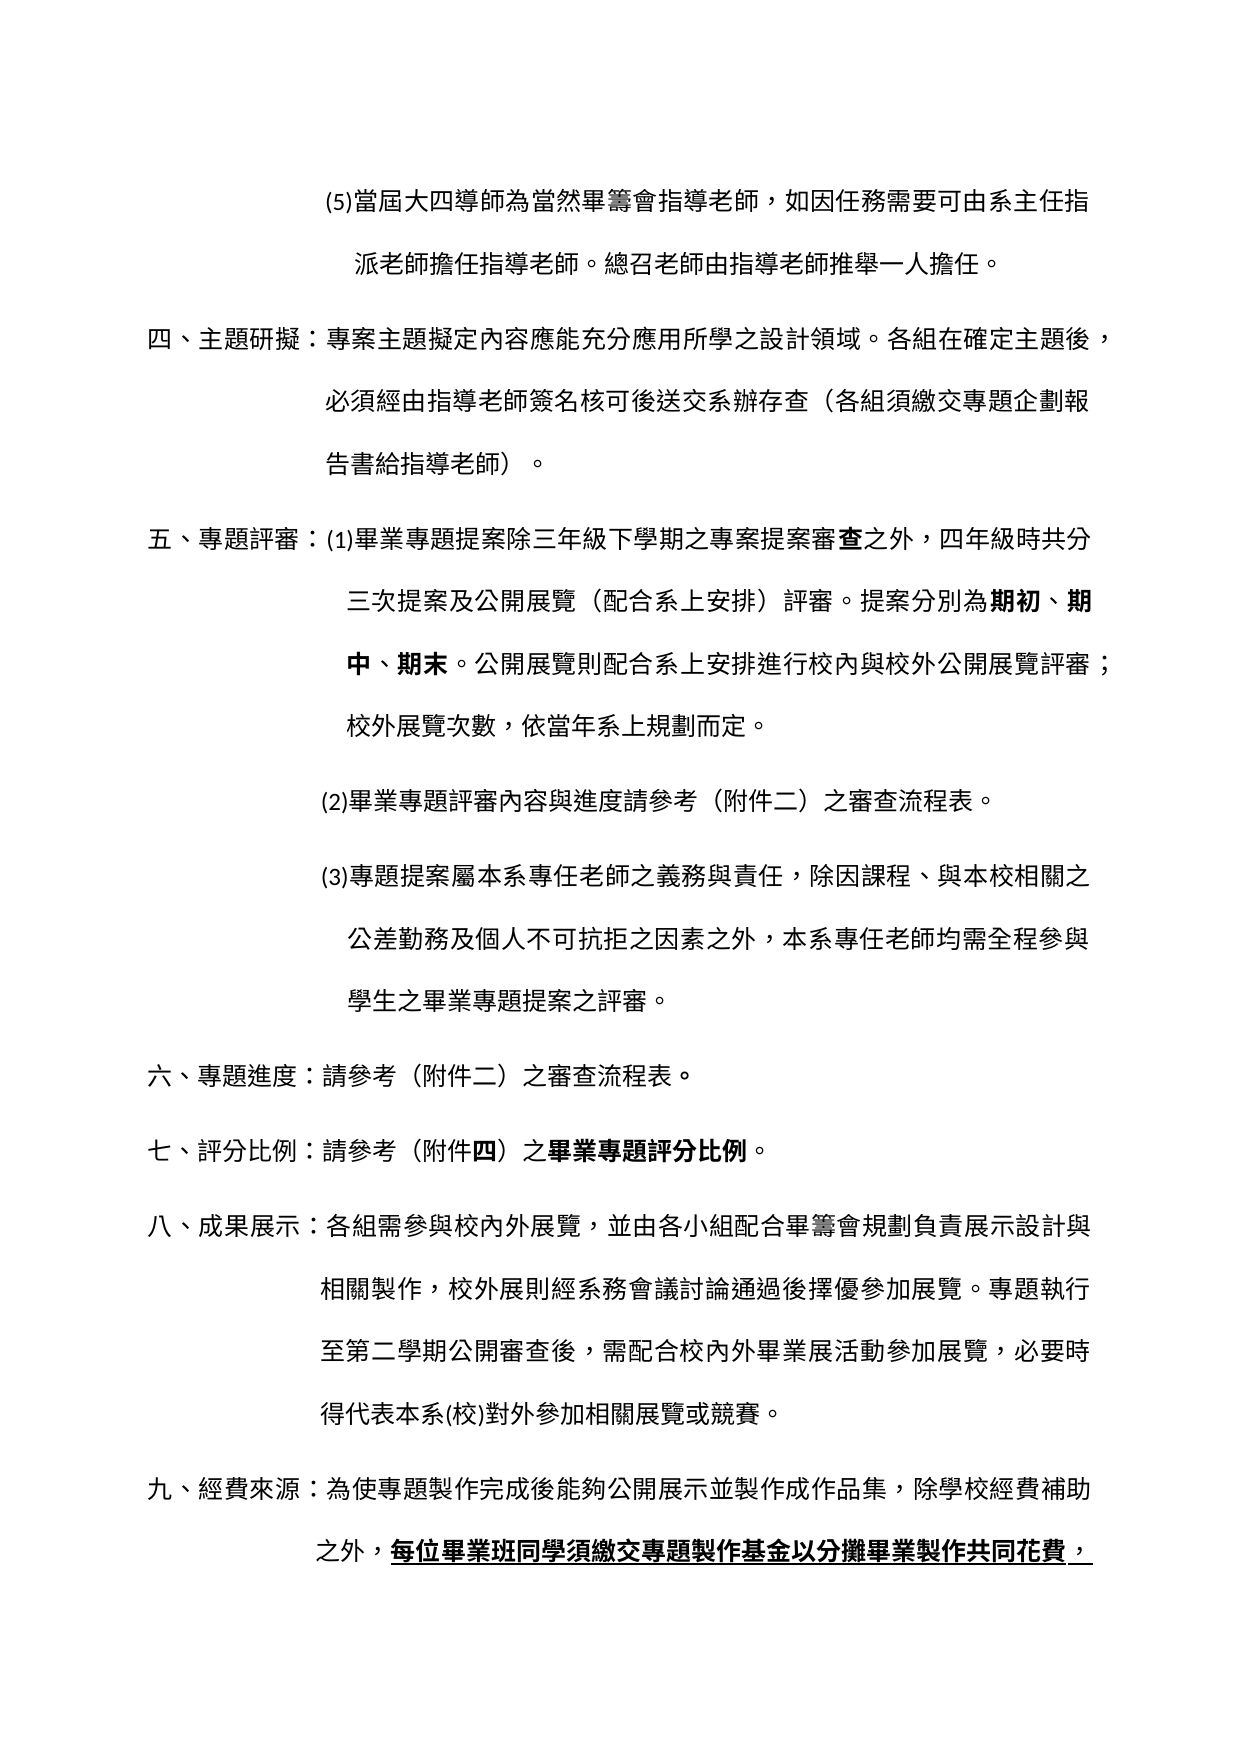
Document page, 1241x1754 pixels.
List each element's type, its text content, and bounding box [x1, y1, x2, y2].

text 四、主題研擬：專案主題擬定內容應能充分應用所學之設計領域。各組在確定主題後，必須經由指導老師簽名核可後送交系辦存查（各組須繳交專題企劃報告書給指導老師）。 [148, 296, 1092, 483]
text (3)專題提案屬本系專任老師之義務與責任，除因課程、與本校相關之公差勤務及個人不可抗拒之因素之外，本系專任老師均需全程參與學生之畢業專題提案之評審。 [321, 833, 1092, 1021]
text (5)當屆大四導師為當然畢籌會指導老師，如因任務需要可由系主任指派老師擔任指導老師。總召老師由指導老師推舉一人擔任。 [325, 158, 1092, 283]
text 五、專題評審：(1)畢業專題提案除三年級下學期之專案提案審查之外，四年級時共分三次提案及公開展覽（配合系上安排）評審。提案分別為期初、期中、期末。公開展覽則配合系上安排進行校內與校外公開展覽評審；校外展覽次數，依當年系上規劃而定。 [148, 496, 1092, 746]
text 七、評分比例：請參考（附件四）之畢業專題評分比例。 [148, 1108, 1092, 1171]
text 九、經費來源：為使專題製作完成後能夠公開展示並製作成作品集，除學校經費補助之外，每位畢業班同學須繳交專題製作基金以分攤畢業製作共同花費， [148, 1446, 1092, 1571]
text 六、專題進度：請參考（附件二）之審查流程表。 [148, 1033, 1092, 1096]
text 八、成果展示：各組需參與校內外展覽，並由各小組配合畢籌會規劃負責展示設計與相關製作，校外展則經系務會議討論通過後擇優參加展覽。專題執行至第二學期公開審查後，需配合校內外畢業展活動參加展覽，必要時得代表本系(校)對外參加相關展覽或競賽。 [148, 1183, 1092, 1433]
text (2)畢業專題評審內容與進度請參考（附件二）之審查流程表。 [321, 758, 1092, 821]
